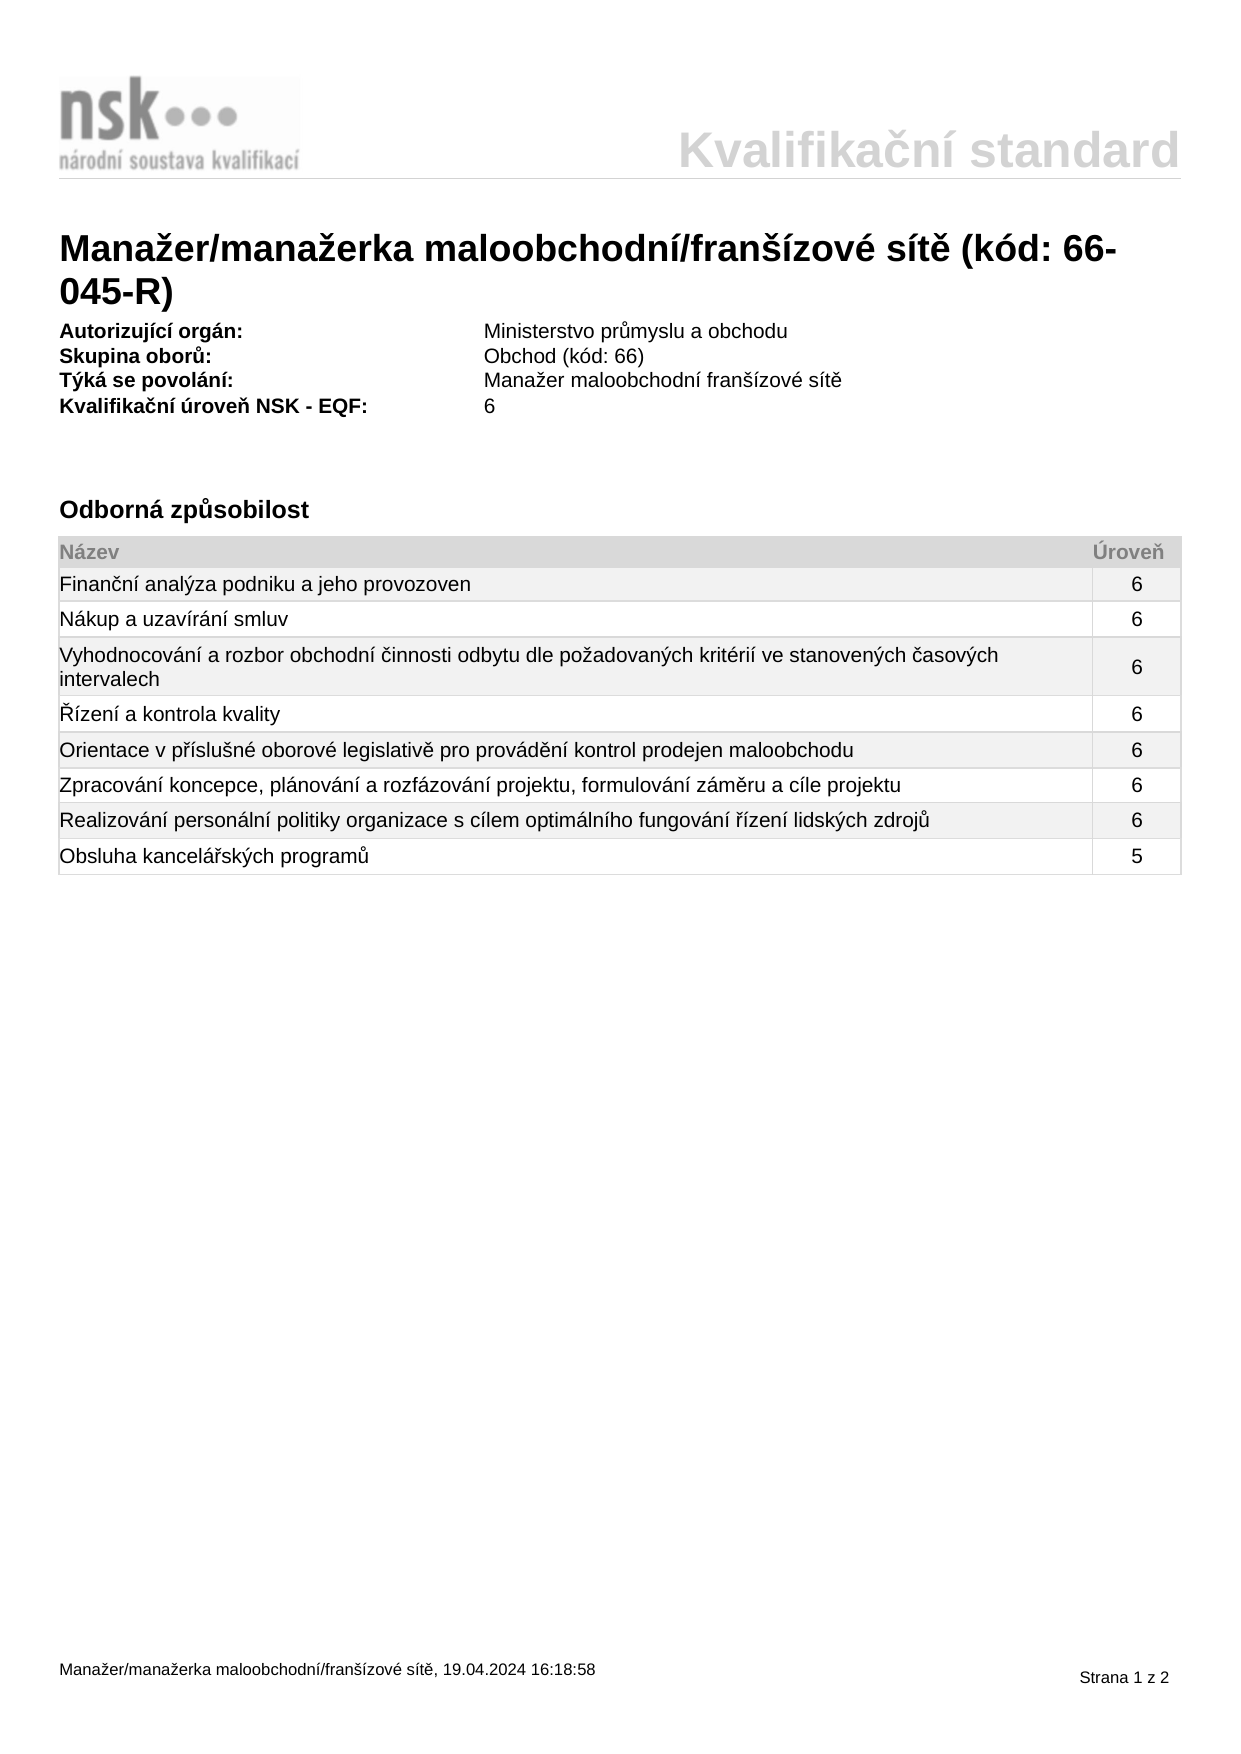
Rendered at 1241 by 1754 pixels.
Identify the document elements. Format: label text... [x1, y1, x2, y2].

table_cell [484, 196, 620, 224]
table_cell [620, 524, 626, 536]
table_cell [484, 313, 620, 319]
table_cell [620, 1417, 626, 1660]
table_cell Autorizující orgán: [59, 319, 483, 343]
table_cell Obchod (kód: 66) [484, 344, 1181, 368]
table_cell [484, 172, 620, 178]
table_cell [484, 418, 620, 489]
table_cell [59, 196, 483, 224]
table_cell [620, 875, 626, 1174]
table_cell Manažer/manažerka maloobchodní/franšízové sítě (kód: 66-045-R) [59, 224, 1181, 313]
table_cell [484, 1417, 620, 1660]
table_cell Skupina oborů: [59, 344, 483, 368]
table_cell [1169, 418, 1181, 489]
table_cell Finanční analýza podniku a jeho provozoven [60, 568, 1092, 600]
table_cell [484, 1174, 620, 1417]
table_cell Manažer/manažerka maloobchodní/franšízové sítě, 19.04.2024 16:18:58 [59, 1660, 862, 1696]
table_cell 6 [1093, 602, 1180, 636]
table_cell Řízení a kontrola kvality [60, 696, 1092, 731]
table_cell 6 [484, 394, 1181, 417]
table_cell [484, 875, 620, 1174]
table_cell [626, 524, 862, 536]
table_cell Odborná způsobilost [59, 490, 1181, 524]
table_cell 6 [1093, 638, 1180, 695]
table_cell [1093, 875, 1169, 1174]
table_cell 6 [1093, 803, 1180, 838]
table_cell [626, 875, 862, 1174]
table_cell 6 [1093, 696, 1180, 731]
table_cell Zpracování koncepce, plánování a rozfázování projektu, formulování záměru a cíle projektu [60, 769, 1092, 802]
table_cell Vyhodnocování a rozbor obchodní činnosti odbytu dle požadovaných kritérií ve stanovených časových intervalech [60, 638, 1092, 695]
table_cell [59, 172, 483, 178]
table_cell Obsluha kancelářských programů [60, 839, 1092, 874]
table_cell [1169, 524, 1181, 536]
table_cell Kvalifikační úroveň NSK - EQF: [59, 394, 483, 417]
table_cell Název [60, 538, 1092, 566]
table_cell [59, 313, 483, 319]
table_cell [620, 418, 626, 489]
table_cell 5 [1093, 839, 1180, 874]
table_cell [626, 1174, 862, 1417]
table_cell [626, 313, 862, 319]
table_cell [1093, 313, 1169, 319]
table_cell [1093, 418, 1169, 489]
table_cell [1169, 875, 1181, 1174]
table_cell [59, 418, 483, 489]
table_cell [862, 313, 1093, 319]
table_cell [626, 418, 862, 489]
table_cell Strana 1 z 2 [862, 1660, 1169, 1696]
table_cell [620, 1174, 626, 1417]
table_cell Orientace v příslušné oborové legislativě pro provádění kontrol prodejen maloobchodu [60, 733, 1092, 767]
table_cell [620, 196, 626, 224]
table_cell [59, 1174, 483, 1417]
table_cell [1093, 196, 1169, 224]
table_cell Realizování personální politiky organizace s cílem optimálního fungování řízení lidských zdrojů [60, 803, 1092, 838]
table_cell [626, 196, 862, 224]
table_cell [862, 1417, 1093, 1660]
table_cell [1169, 196, 1181, 224]
table_cell [626, 1417, 862, 1660]
picture [58, 59, 621, 172]
table_cell 6 [1093, 769, 1180, 802]
table_cell [59, 875, 483, 1174]
table_cell Ministerstvo průmyslu a obchodu [484, 319, 1181, 344]
table_cell [862, 1174, 1093, 1417]
table_cell [1169, 1417, 1181, 1660]
table_cell [1093, 1174, 1169, 1417]
table_cell [1093, 524, 1169, 536]
table_cell 6 [1093, 568, 1180, 600]
table_cell [484, 524, 620, 536]
table_cell [862, 418, 1093, 489]
table_cell Nákup a uzavírání smluv [60, 602, 1092, 636]
table_cell Týká se povolání: [59, 368, 483, 392]
table_cell Manažer maloobchodní franšízové sítě [484, 368, 1181, 393]
table_cell [862, 196, 1093, 224]
table_cell [1169, 313, 1181, 319]
table_cell [1093, 1417, 1169, 1660]
table_cell [59, 524, 483, 536]
table_cell [1169, 1174, 1181, 1417]
table_cell [59, 1417, 483, 1660]
table_cell [1169, 1660, 1181, 1696]
table_cell Úroveň [1093, 538, 1180, 566]
table_header Kvalifikační standard [626, 59, 1181, 178]
table_cell [862, 524, 1093, 536]
table_cell [59, 179, 1181, 196]
table_header [621, 59, 626, 172]
table_cell 6 [1093, 733, 1180, 767]
table_cell [862, 875, 1093, 1174]
